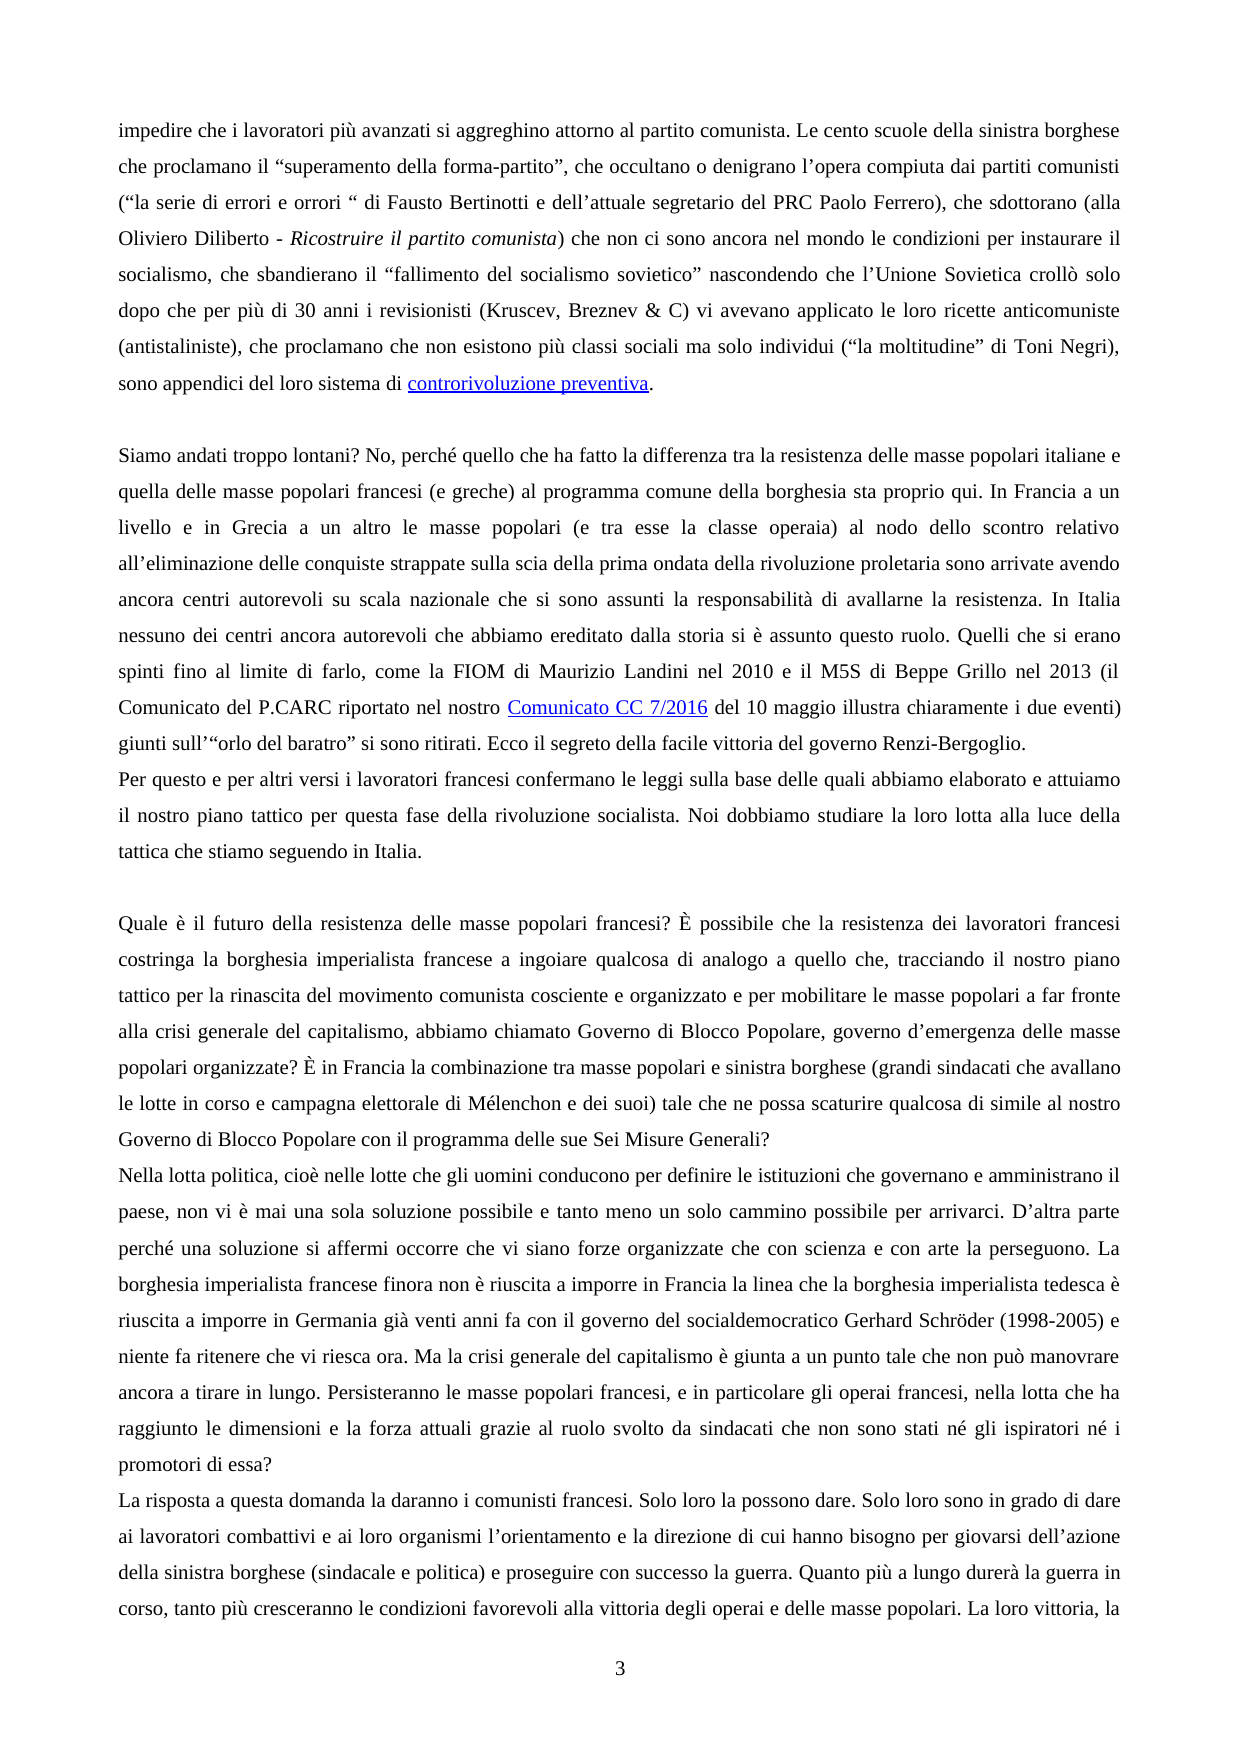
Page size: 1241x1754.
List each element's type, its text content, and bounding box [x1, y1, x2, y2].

text Quale è il futuro della resistenza delle masse popolari francesi? È possibile che la resistenza dei lavoratori francesi costringa la borghesia imperialista francese a ingoiare qualcosa di analogo a quello che, tracciando il nostro piano tattico per la rinascita del movimento comunista cosciente e organizzato e per mobilitare le masse popolari a far fronte alla crisi generale del capitalismo, abbiamo chiamato Governo di Blocco Popolare, governo d’emergenza delle masse popolari organizzate? È in Francia la combinazione tra masse popolari e sinistra borghese (grandi sindacati che avallano le lotte in corso e campagna elettorale di Mélenchon e dei suoi) tale che ne possa scaturire qualcosa di simile al nostro Governo di Blocco Popolare con il programma delle sue Sei Misure Generali? [118, 911, 1122, 1151]
text Per questo e per altri versi i lavoratori francesi confermano le leggi sulla base delle quali abbiamo elaborato e attuiamo il nostro piano tattico per questa fase della rivoluzione socialista. Noi dobbiamo studiare la loro lotta alla luce della tattica che stiamo seguendo in Italia. [118, 767, 1122, 863]
text impedire che i lavoratori più avanzati si aggreghino attorno al partito comunista. Le cento scuole della sinistra borghese che proclamano il “superamento della forma-partito”, che occultano o denigrano l’opera compiuta dai partiti comunisti (“la serie di errori e orrori “ di Fausto Bertinotti e dell’attuale segretario del PRC Paolo Ferrero), che sdottorano (alla Oliviero Diliberto - Ricostruire il partito comunista) che non ci sono ancora nel mondo le condizioni per instaurare il socialismo, che sbandierano il “fallimento del socialismo sovietico” nascondendo che l’Unione Sovietica crollò solo dopo che per più di 30 anni i revisionisti (Kruscev, Breznev & C) vi avevano applicato le loro ricette anticomuniste (antistaliniste), che proclamano che non esistono più classi sociali ma solo individui (“la moltitudine” di Toni Negri), sono appendici del loro sistema di controrivoluzione preventiva. [118, 118, 1122, 394]
text Siamo andati troppo lontani? No, perché quello che ha fatto la differenza tra la resistenza delle masse popolari italiane e quella delle masse popolari francesi (e greche) al programma comune della borghesia sta proprio qui. In Francia a un livello e in Grecia a un altro le masse popolari (e tra esse la classe operaia) al nodo dello scontro relativo all’eliminazione delle conquiste strappate sulla scia della prima ondata della rivoluzione proletaria sono arrivate avendo ancora centri autorevoli su scala nazionale che si sono assunti la responsabilità di avallarne la resistenza. In Italia nessuno dei centri ancora autorevoli che abbiamo ereditato dalla storia si è assunto questo ruolo. Quelli che si erano spinti fino al limite di farlo, come la FIOM di Maurizio Landini nel 2010 e il M5S di Beppe Grillo nel 2013 (il Comunicato del P.CARC riportato nel nostro Comunicato CC 7/2016 del 10 maggio illustra chiaramente i due eventi) giunti sull’“orlo del baratro” si sono ritirati. Ecco il segreto della facile vittoria del governo Renzi-Bergoglio. [118, 442, 1122, 755]
text La risposta a questa domanda la daranno i comunisti francesi. Solo loro la possono dare. Solo loro sono in grado di dare ai lavoratori combattivi e ai loro organismi l’orientamento e la direzione di cui hanno bisogno per giovarsi dell’azione della sinistra borghese (sindacale e politica) e proseguire con successo la guerra. Quanto più a lungo durerà la guerra in corso, tanto più cresceranno le condizioni favorevoli alla vittoria degli operai e delle masse popolari. La loro vittoria, la [118, 1488, 1122, 1620]
text Nella lotta politica, cioè nelle lotte che gli uomini conducono per definire le istituzioni che governano e amministrano il paese, non vi è mai una sola soluzione possibile e tanto meno un solo cammino possibile per arrivarci. D’altra parte perché una soluzione si affermi occorre che vi siano forze organizzate che con scienza e con arte la perseguono. La borghesia imperialista francese finora non è riuscita a imporre in Francia la linea che la borghesia imperialista tedesca è riuscita a imporre in Germania già venti anni fa con il governo del socialdemocratico Gerhard Schröder (1998-2005) e niente fa ritenere che vi riesca ora. Ma la crisi generale del capitalismo è giunta a un punto tale che non può manovrare ancora a tirare in lungo. Persisteranno le masse popolari francesi, e in particolare gli operai francesi, nella lotta che ha raggiunto le dimensioni e la forza attuali grazie al ruolo svolto da sindacati che non sono stati né gli ispiratori né i promotori di essa? [118, 1163, 1122, 1476]
